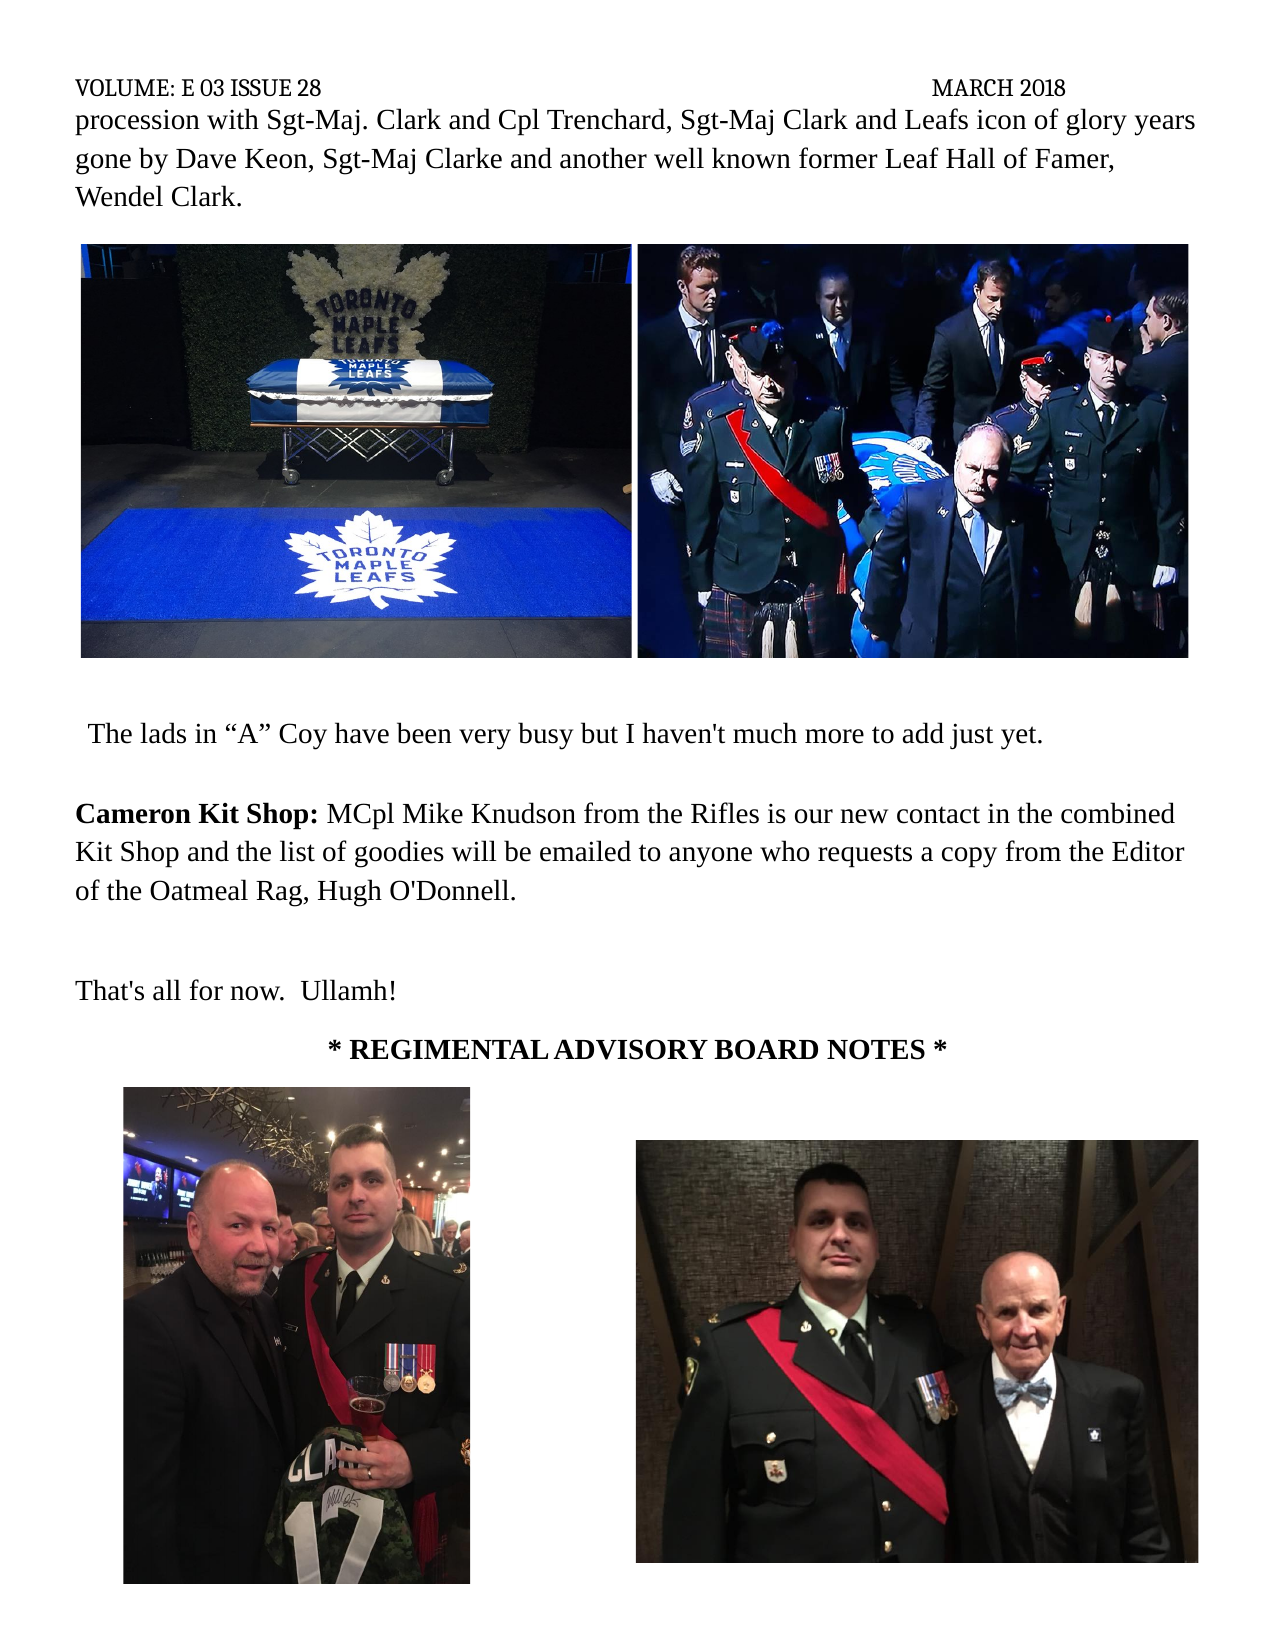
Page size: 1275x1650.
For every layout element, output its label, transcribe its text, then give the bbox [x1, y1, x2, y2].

picture [635, 1140, 1199, 1563]
text procession with Sgt-Maj. Clark and Cpl Trenchard, Sgt-Maj Clark and Leafs icon of glory years gone by Dave Keon, Sgt-Maj Clarke and another well known former Leaf Hall of Famer, Wendel Clark. [75, 102, 1200, 213]
picture [123, 1087, 471, 1584]
table_header [638, 239, 1200, 244]
text The lads in “A” Coy have been very busy but I haven't much more to add just yet. Cameron Kit Shop: MCpl Mike Knudson from the Rifles is our new contact in the combined Kit Shop and the list of goodies will be emailed to anyone who requests a copy from the Editor of the Oatmeal Rag, Hugh O'Donnell. [75, 716, 1200, 907]
text * Regimental Advisory Board Notes * [75, 1032, 1200, 1066]
table_header [75, 239, 637, 244]
table_header [75, 245, 637, 716]
table_header [638, 245, 1200, 716]
picture [637, 244, 1189, 658]
picture [80, 244, 632, 658]
text That's all for now. Ullamh! [75, 932, 1200, 1007]
